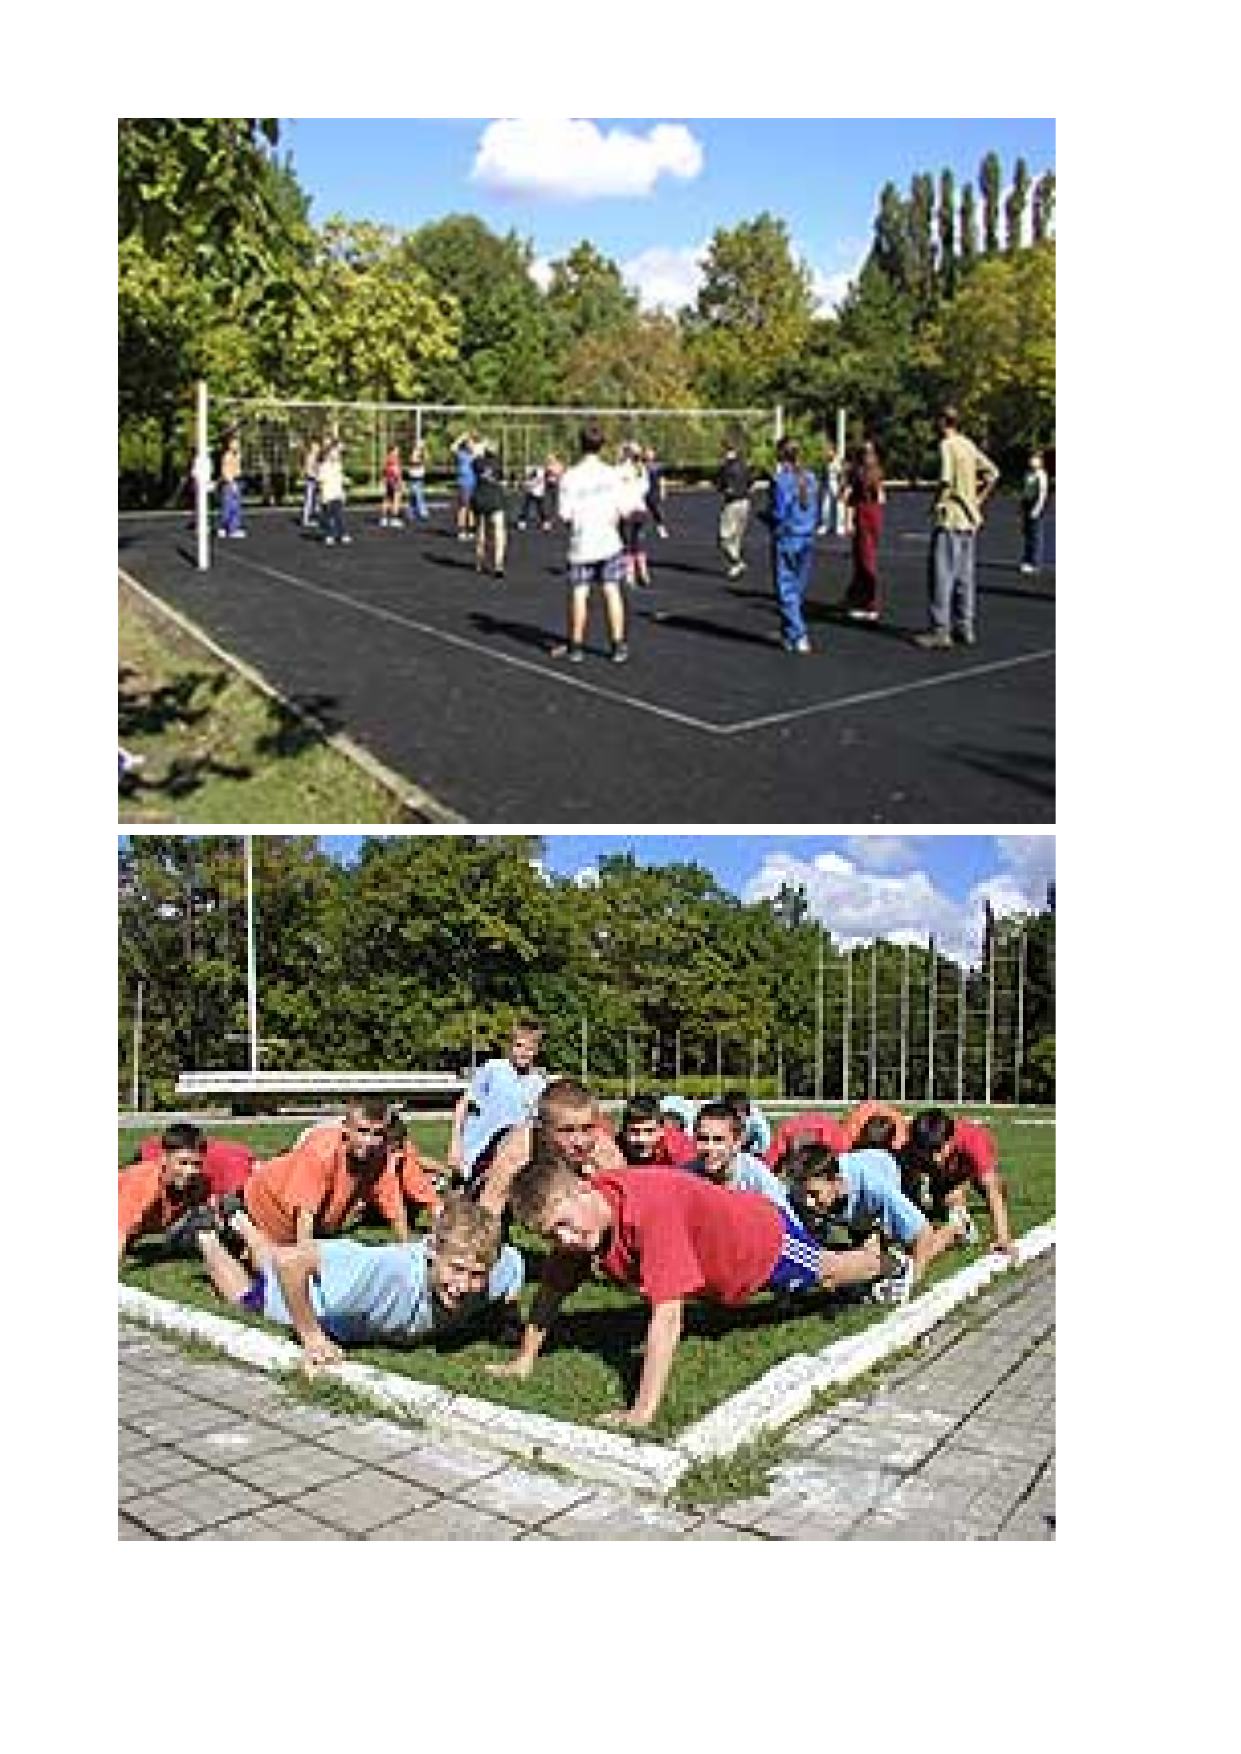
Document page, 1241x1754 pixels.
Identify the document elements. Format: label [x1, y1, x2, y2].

picture [118, 118, 1056, 824]
picture [118, 835, 1056, 1541]
